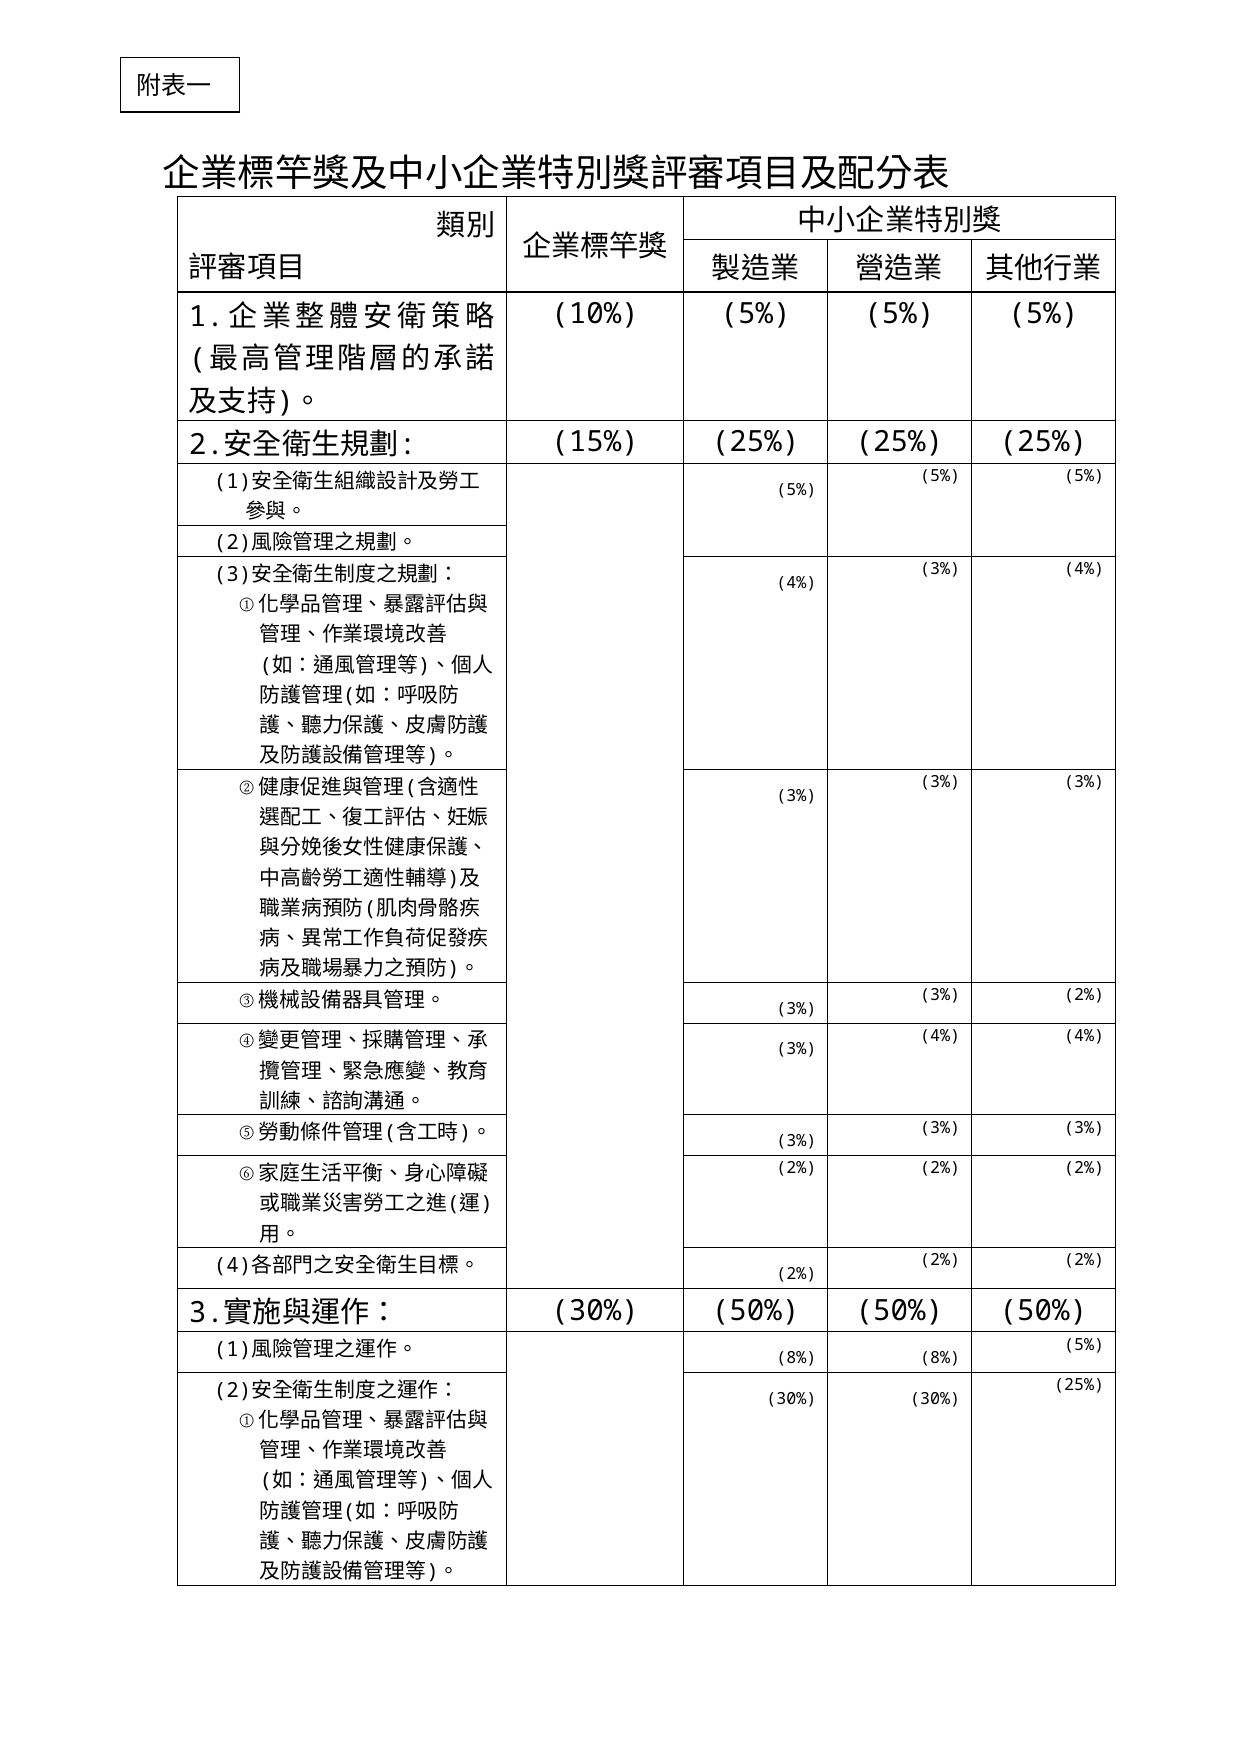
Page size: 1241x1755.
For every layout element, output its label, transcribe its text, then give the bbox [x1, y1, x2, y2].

text 企業標竿獎及中小企業特別獎評審項目及配分表 [162, 148, 1107, 196]
table_cell (30%) [507, 1289, 683, 1331]
table_cell (30%) [684, 1373, 827, 1585]
table_cell (5%) [828, 293, 971, 419]
table_cell [507, 1332, 683, 1585]
text 附表一 [136, 66, 224, 102]
table_cell (25%) [972, 1373, 1115, 1585]
table_cell (25%) [684, 421, 827, 463]
table_header 類別 評審項目 [178, 197, 506, 291]
text [121, 58, 239, 111]
table_cell (5%) [972, 293, 1115, 419]
table_cell (3%) [828, 1115, 971, 1155]
table_cell (3%) [684, 770, 827, 982]
table_header 中小企業特別獎 [684, 197, 1115, 239]
table_cell (4%) [684, 557, 827, 769]
table_cell (50%) [684, 1289, 827, 1331]
table_cell 營造業 [828, 240, 971, 291]
table_cell (2)風險管理之規劃。 [178, 526, 506, 556]
table_cell (3%) [684, 983, 827, 1023]
table_cell (3%) [684, 1115, 827, 1155]
table_cell (2%) [684, 1248, 827, 1288]
table_cell (8%) [684, 1332, 827, 1372]
table_cell (3%) [828, 557, 971, 769]
table_cell [507, 464, 683, 1288]
table_cell (1)安全衛生組織設計及勞工參與。 [178, 464, 506, 524]
table_cell 其他行業 [972, 240, 1115, 291]
table_cell (30%) [828, 1373, 971, 1585]
table_cell (3)安全衛生制度之規劃： ①化學品管理、暴露評估與管理、作業環境改善(如：通風管理等)、個人防護管理(如：呼吸防護、聽力保護、皮膚防護及防護設備管理等)。 [178, 557, 506, 769]
table_cell ⑥家庭生活平衡、身心障礙或職業災害勞工之進(運)用。 [178, 1156, 506, 1247]
table_cell (4%) [828, 1024, 971, 1114]
table_cell (25%) [828, 421, 971, 463]
table_cell (4%) [972, 557, 1115, 769]
table_cell (3%) [828, 770, 971, 982]
table_cell (5%) [684, 293, 827, 419]
table_cell (2)安全衛生制度之運作： ①化學品管理、暴露評估與管理、作業環境改善(如：通風管理等)、個人防護管理(如：呼吸防護、聽力保護、皮膚防護及防護設備管理等)。 [178, 1373, 506, 1585]
table_cell ②健康促進與管理(含適性選配工、復工評估、妊娠與分娩後女性健康保護、中高齡勞工適性輔導)及職業病預防(肌肉骨骼疾病、異常工作負荷促發疾病及職場暴力之預防)。 [178, 770, 506, 982]
table_cell (2%) [972, 983, 1115, 1023]
table_cell (5%) [972, 1332, 1115, 1372]
table_cell (1)風險管理之運作。 [178, 1332, 506, 1372]
table_cell (4)各部門之安全衛生目標。 [178, 1248, 506, 1288]
table_cell (50%) [972, 1289, 1115, 1331]
table_cell 3.實施與運作： [178, 1289, 506, 1331]
table_cell (2%) [684, 1156, 827, 1247]
table_cell (10%) [507, 293, 683, 419]
table_cell (2%) [972, 1248, 1115, 1288]
table_cell (3%) [972, 1115, 1115, 1155]
table_cell (50%) [828, 1289, 971, 1331]
table_cell (5%) [972, 464, 1115, 556]
table_cell 製造業 [684, 240, 827, 291]
table_cell (2%) [828, 1156, 971, 1247]
table_cell (4%) [972, 1024, 1115, 1114]
table_cell (3%) [972, 770, 1115, 982]
table_cell 2.安全衛生規劃: [178, 421, 506, 463]
table_cell (5%) [828, 464, 971, 556]
table_cell ③機械設備器具管理。 [178, 983, 506, 1023]
table_header 企業標竿獎 [507, 197, 683, 291]
table_cell (2%) [828, 1248, 971, 1288]
table_cell (2%) [972, 1156, 1115, 1247]
table_cell (3%) [684, 1024, 827, 1114]
table_cell (8%) [828, 1332, 971, 1372]
table_cell (3%) [828, 983, 971, 1023]
table_cell (15%) [507, 421, 683, 463]
table_cell ⑤勞動條件管理(含工時)。 [178, 1115, 506, 1155]
table_cell 1.企業整體安衛策略(最高管理階層的承諾及支持)。 [178, 293, 506, 419]
table_cell (5%) [684, 464, 827, 556]
table_cell (25%) [972, 421, 1115, 463]
table_cell ④變更管理、採購管理、承攬管理、緊急應變、教育訓練、諮詢溝通。 [178, 1024, 506, 1114]
